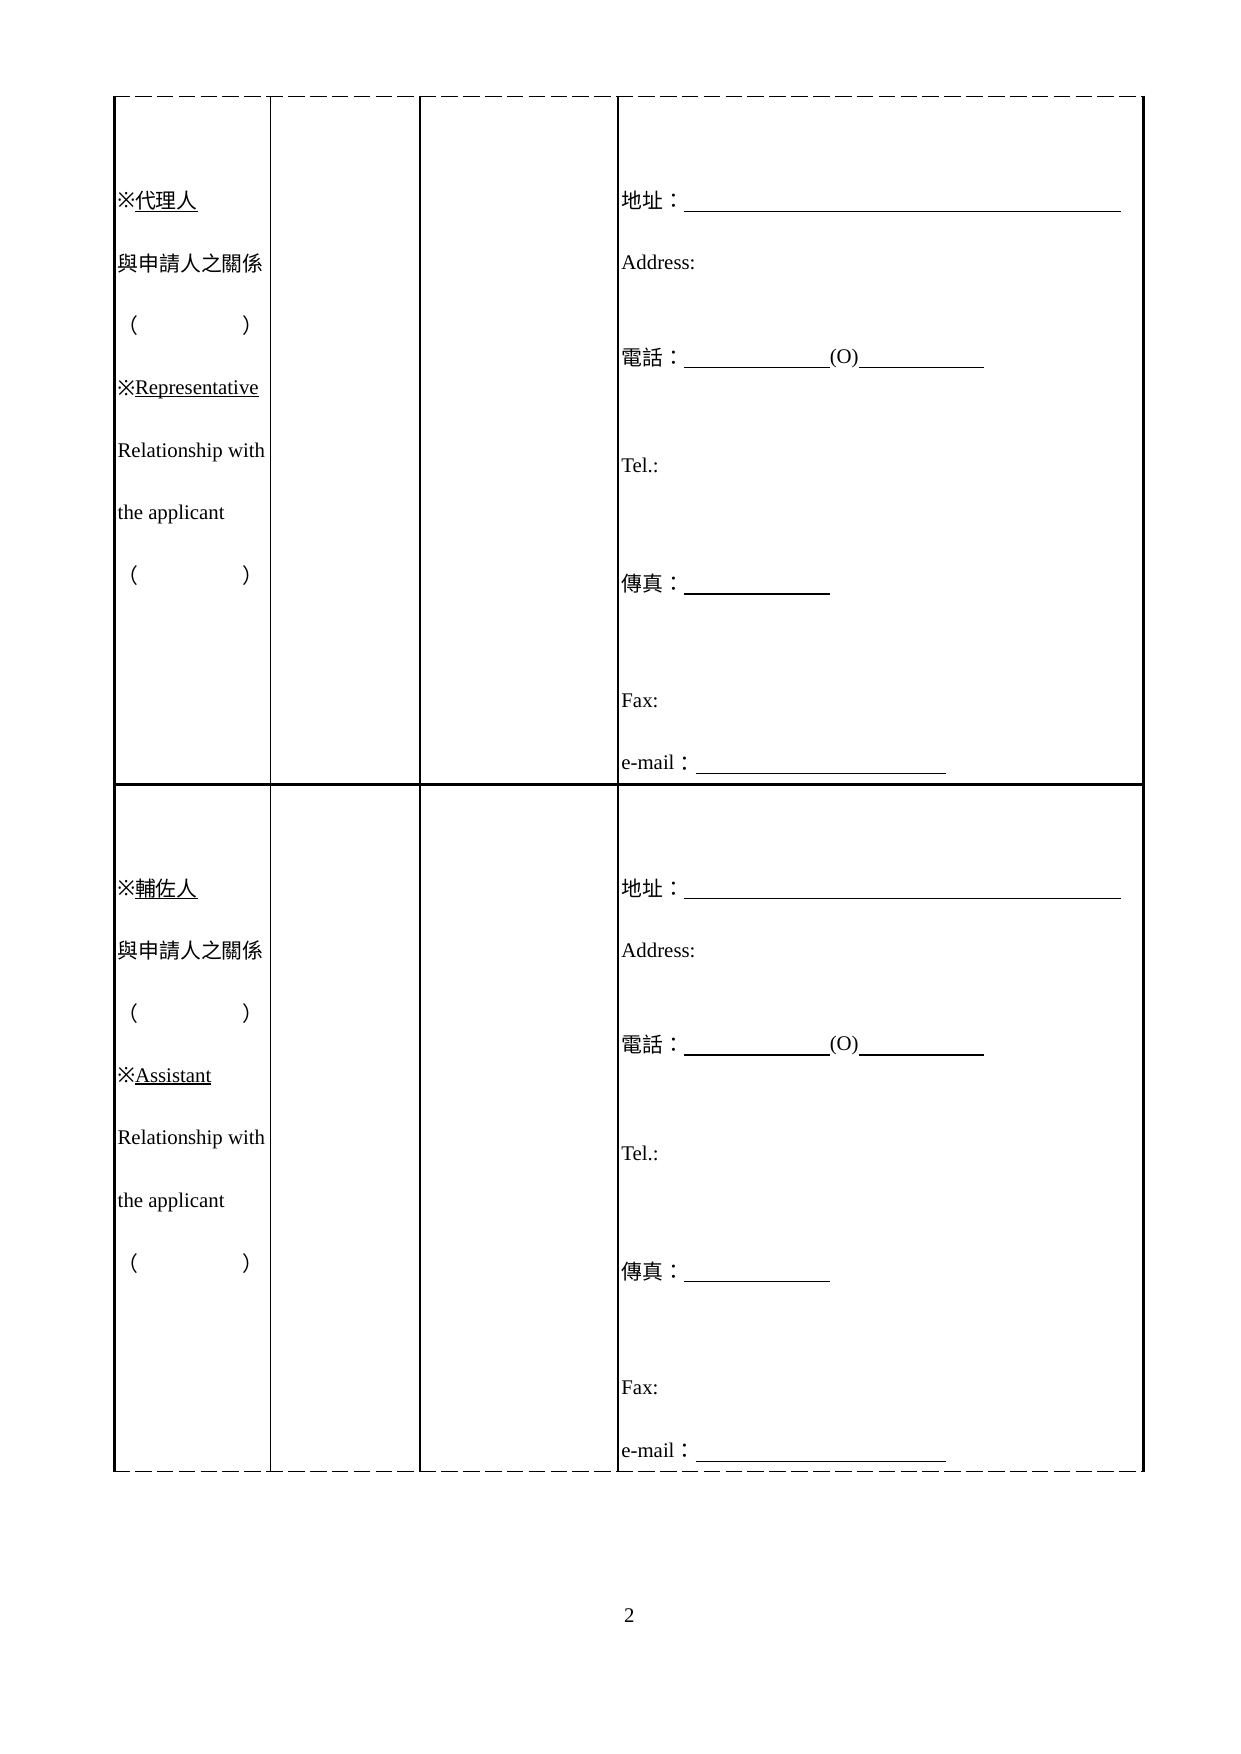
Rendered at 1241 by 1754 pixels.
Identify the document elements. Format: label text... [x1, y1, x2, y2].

table_cell [421, 786, 617, 1471]
table_cell [421, 96, 617, 783]
table_cell 地址： Address: 電話： (O) Tel.: 傳真： Fax: e-mail： [619, 96, 1142, 783]
table_cell [271, 96, 419, 783]
table_cell [271, 786, 419, 1471]
table_cell 地址： Address: 電話： (O) Tel.: 傳真： Fax: e-mail： [619, 786, 1142, 1471]
table_cell ※輔佐人 與申請人之關係 （ ） ※Assistant Relationship with the applicant （ ） [116, 786, 270, 1471]
table_cell ※代理人 與申請人之關係 （ ） ※Representative Relationship with the applicant （ ） [116, 96, 270, 783]
